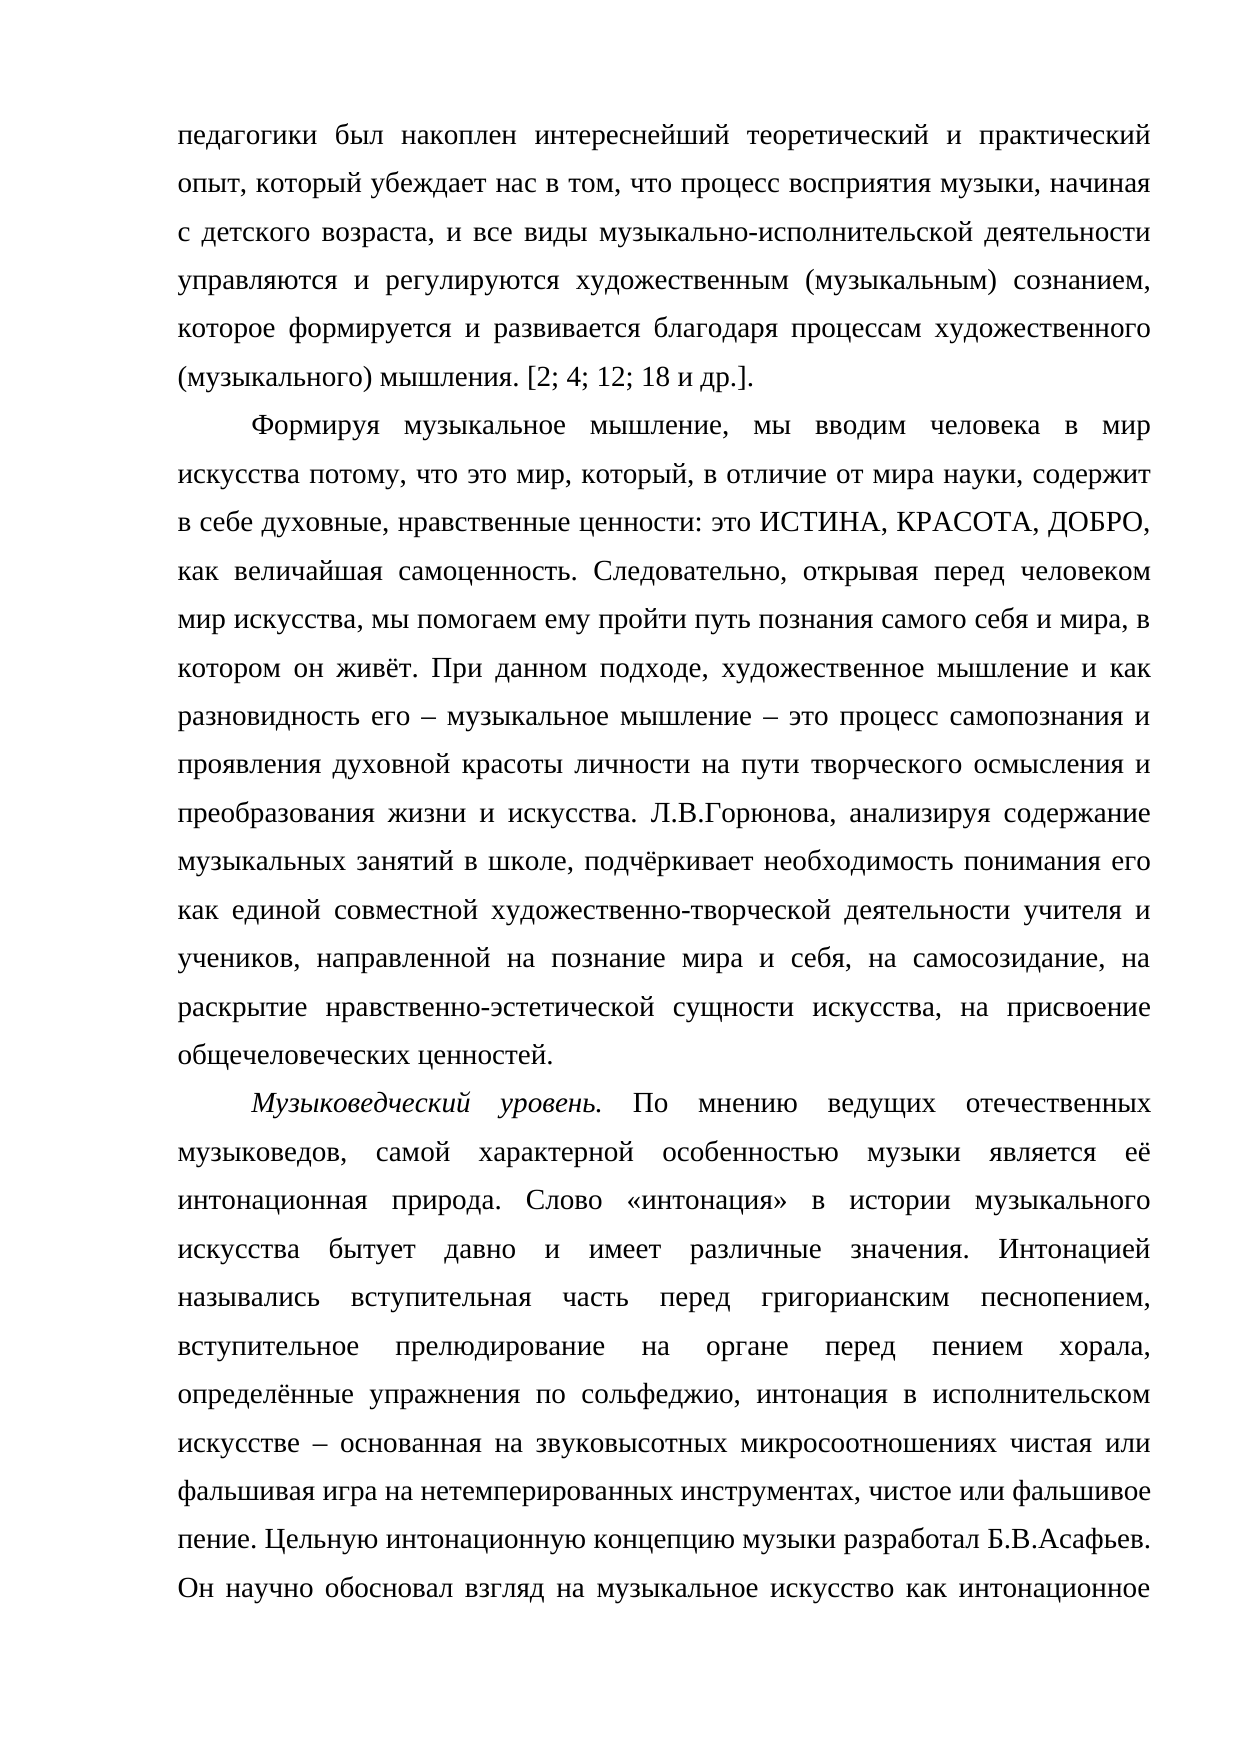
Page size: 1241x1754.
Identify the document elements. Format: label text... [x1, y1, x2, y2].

text Музыковедческий уровень. По мнению ведущих отечественных музыковедов, самой характерной особенностью музыки является её интонационная природа. Слово «интонация» в истории музыкального искусства бытует давно и имеет различные значения. Интонацией назывались вступительная часть перед григорианским песнопением, вступительное прелюдирование на органе перед пением хорала, определённые упражнения по сольфеджио, интонация в исполнительском искусстве – основанная на звуковысотных микросоотношениях чистая или фальшивая игра на нетемперированных инструментах, чистое или фальшивое пение. Цельную интонационную концепцию музыки разработал Б.В.Асафьев. Он научно обосновал взгляд на музыкальное искусство как интонационное [177, 1087, 1152, 1603]
text Формируя музыкальное мышление, мы вводим человека в мир искусства потому, что это мир, который, в отличие от мира науки, содержит в себе духовные, нравственные ценности: это ИСТИНА, КРАСОТА, ДОБРО, как величайшая самоценность. Следовательно, открывая перед человеком мир искусства, мы помогаем ему пройти путь познания самого себя и мира, в котором он живёт. При данном подходе, художественное мышление и как разновидность его – музыкальное мышление – это процесс самопознания и проявления духовной красоты личности на пути творческого осмысления и преобразования жизни и искусства. Л.В.Горюнова, анализируя содержание музыкальных занятий в школе, подчёркивает необходимость понимания его как единой совместной художественно-творческой деятельности учителя и учеников, направленной на познание мира и себя, на самосозидание, на раскрытие нравственно-эстетической сущности искусства, на присвоение общечеловеческих ценностей. [177, 409, 1152, 1071]
text педагогики был накоплен интереснейший теоретический и практический опыт, который убеждает нас в том, что процесс восприятия музыки, начиная с детского возраста, и все виды музыкально-исполнительской деятельности управляются и регулируются художественным (музыкальным) сознанием, которое формируется и развивается благодаря процессам художественного (музыкального) мышления. [2; 4; 12; 18 и др.]. [177, 118, 1152, 393]
